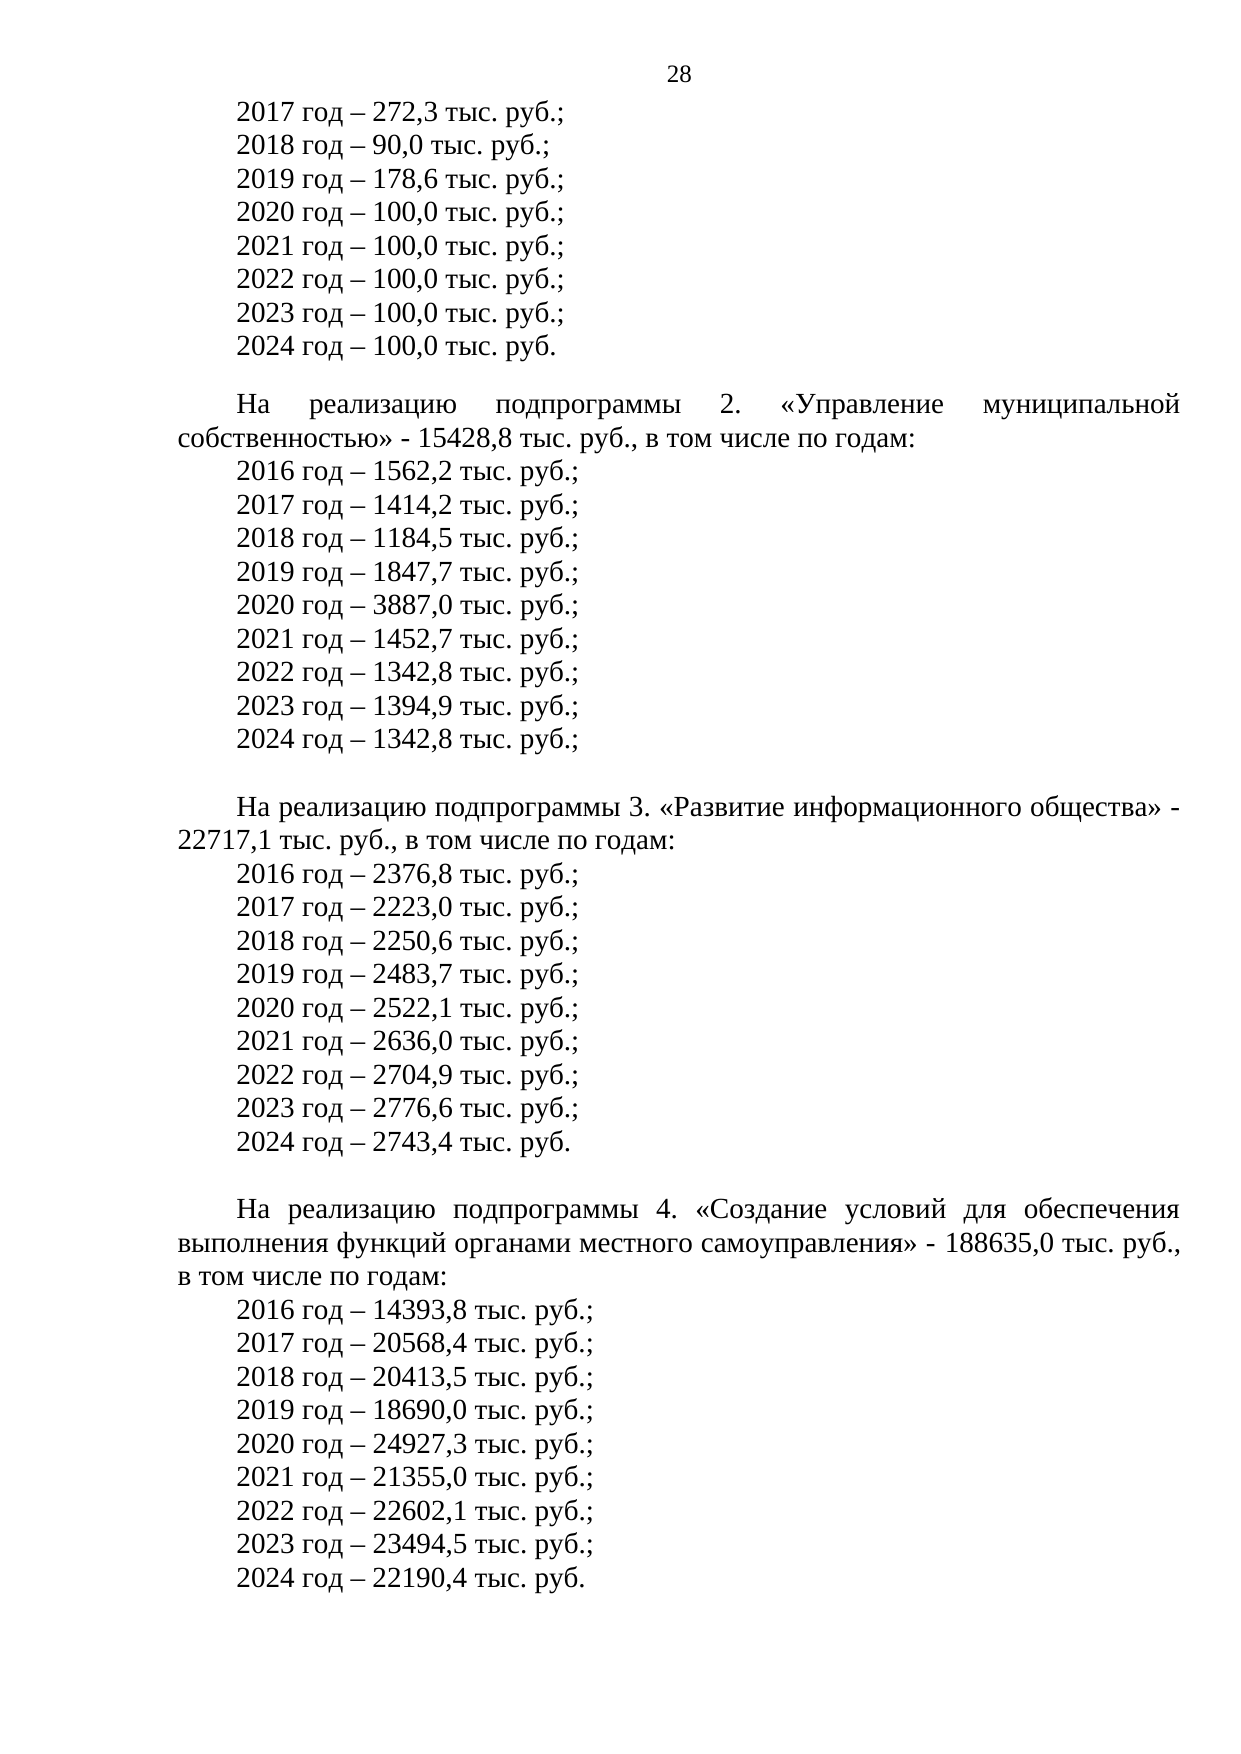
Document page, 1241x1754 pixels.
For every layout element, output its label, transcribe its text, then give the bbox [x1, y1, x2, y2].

text 2024 год – 100,0 тыс. руб. [177, 328, 1181, 362]
text 2021 год – 21355,0 тыс. руб.; [177, 1459, 1181, 1493]
text 2020 год – 100,0 тыс. руб.; [177, 194, 1181, 228]
text 2022 год – 2704,9 тыс. руб.; [177, 1057, 1181, 1091]
text 2022 год – 22602,1 тыс. руб.; [177, 1493, 1181, 1527]
text 2019 год – 178,6 тыс. руб.; [177, 161, 1181, 194]
text 2016 год – 1562,2 тыс. руб.; [177, 453, 1181, 487]
text 2020 год – 3887,0 тыс. руб.; [177, 587, 1181, 621]
text 2024 год – 1342,8 тыс. руб.; [177, 722, 1181, 755]
text На реализацию подпрограммы 4. «Создание условий для обеспечения выполнения функций органами местного самоуправления» - 188635,0 тыс. руб., в том числе по годам: [177, 1191, 1181, 1292]
text 2023 год – 23494,5 тыс. руб.; [177, 1527, 1181, 1560]
text 2020 год – 24927,3 тыс. руб.; [177, 1426, 1181, 1459]
text 2019 год – 2483,7 тыс. руб.; [177, 956, 1181, 990]
text 2019 год – 18690,0 тыс. руб.; [177, 1392, 1181, 1426]
text На реализацию подпрограммы 3. «Развитие информационного общества» - 22717,1 тыс. руб., в том числе по годам: [177, 789, 1181, 856]
text 2021 год – 1452,7 тыс. руб.; [177, 621, 1181, 654]
text 2018 год – 90,0 тыс. руб.; [177, 127, 1181, 161]
text 2022 год – 1342,8 тыс. руб.; [177, 654, 1181, 688]
text 2018 год – 1184,5 тыс. руб.; [177, 520, 1181, 554]
text 2024 год – 22190,4 тыс. руб. [177, 1560, 1181, 1594]
text 2018 год – 20413,5 тыс. руб.; [177, 1359, 1181, 1392]
text 2017 год – 20568,4 тыс. руб.; [177, 1325, 1181, 1359]
text 2018 год – 2250,6 тыс. руб.; [177, 923, 1181, 956]
text 2017 год – 2223,0 тыс. руб.; [177, 889, 1181, 923]
text 2019 год – 1847,7 тыс. руб.; [177, 554, 1181, 587]
text 2021 год – 2636,0 тыс. руб.; [177, 1023, 1181, 1057]
text 2023 год – 2776,6 тыс. руб.; [177, 1091, 1181, 1124]
text 2016 год – 14393,8 тыс. руб.; [177, 1292, 1181, 1325]
text На реализацию подпрограммы 2. «Управление муниципальной собственностью» - 15428,8 тыс. руб., в том числе по годам: [177, 386, 1181, 453]
text 2023 год – 1394,9 тыс. руб.; [177, 688, 1181, 722]
text 2024 год – 2743,4 тыс. руб. [177, 1124, 1181, 1158]
text 2020 год – 2522,1 тыс. руб.; [177, 990, 1181, 1023]
text 2021 год – 100,0 тыс. руб.; [177, 228, 1181, 261]
text 2016 год – 2376,8 тыс. руб.; [177, 856, 1181, 889]
text 2022 год – 100,0 тыс. руб.; [177, 261, 1181, 295]
text 2017 год – 1414,2 тыс. руб.; [177, 487, 1181, 520]
text 2023 год – 100,0 тыс. руб.; [177, 295, 1181, 328]
text 2017 год – 272,3 тыс. руб.; [177, 94, 1181, 127]
